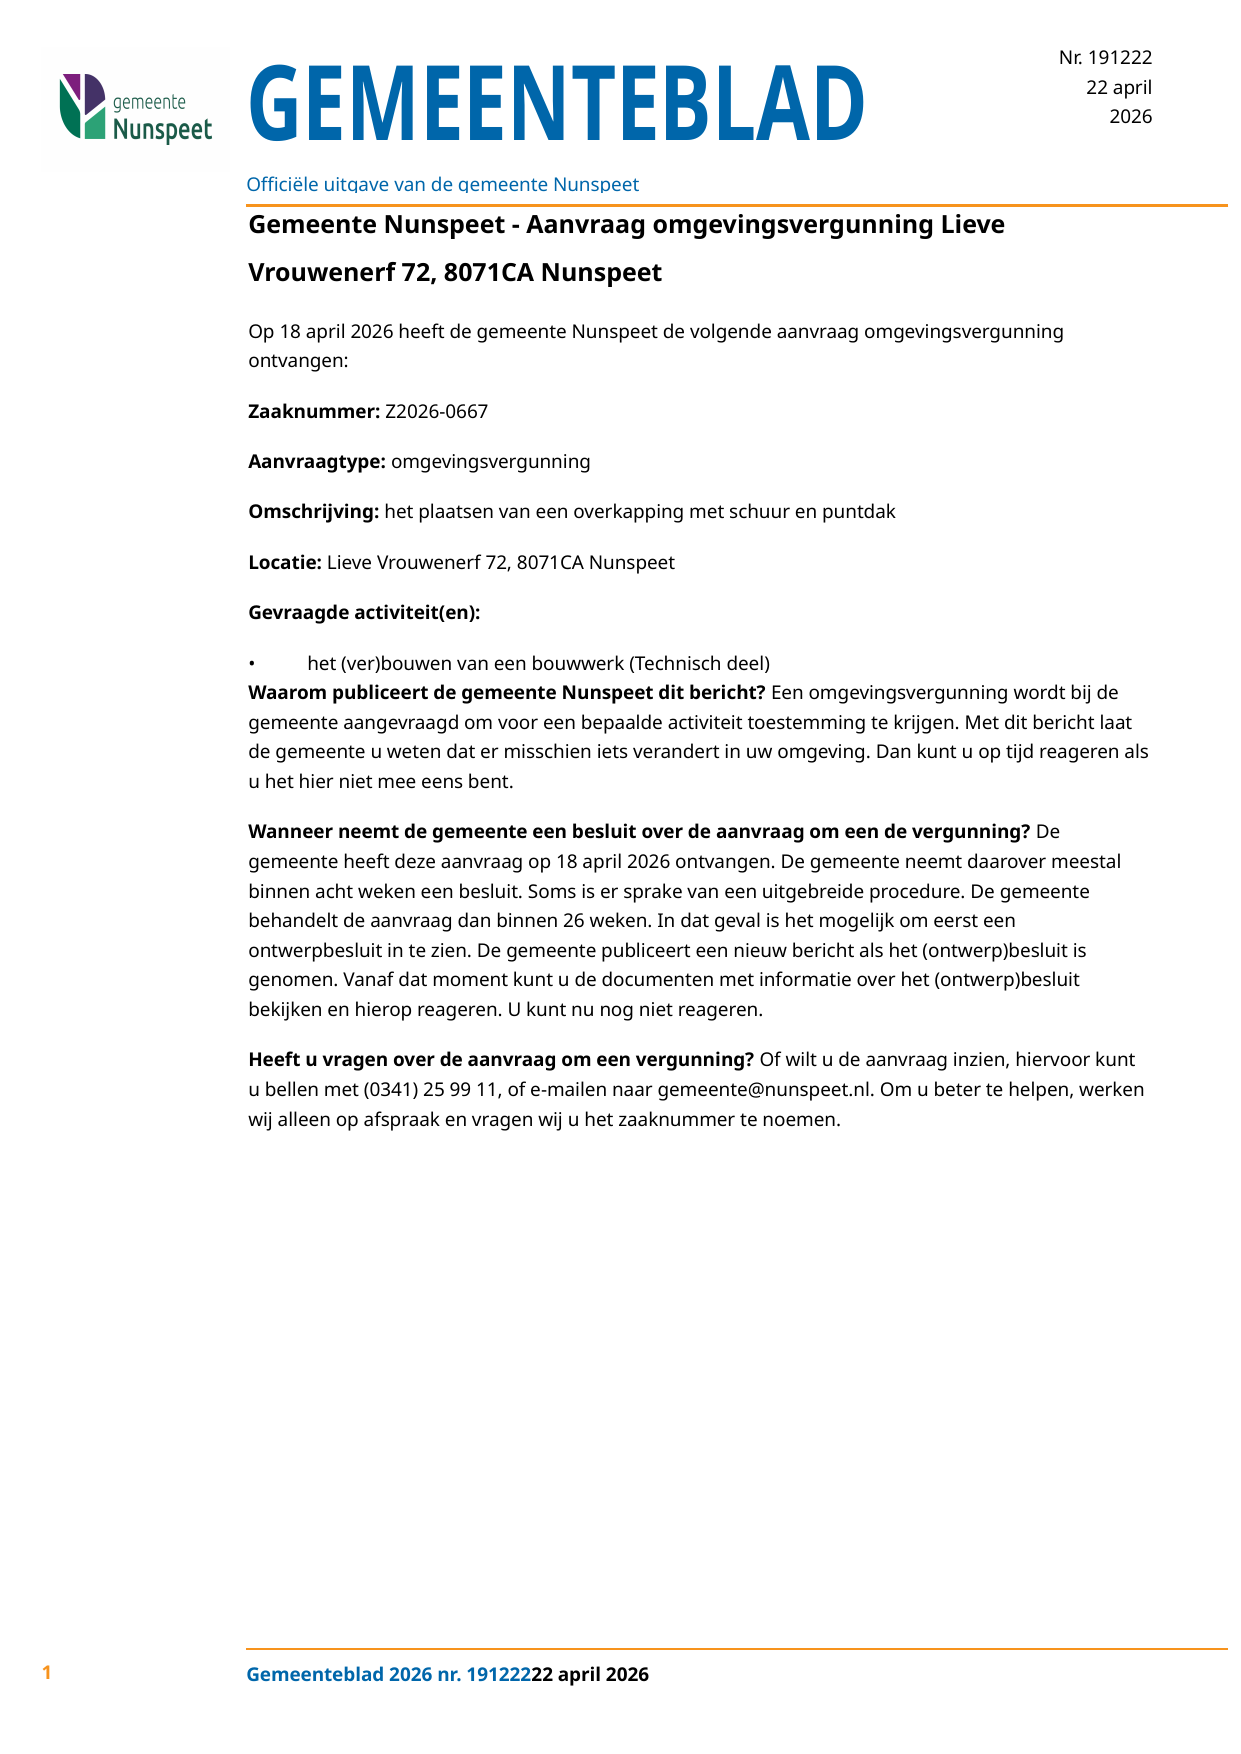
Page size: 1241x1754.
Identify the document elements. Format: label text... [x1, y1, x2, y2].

list het (ver)bouwen van een bouwwerk (Technisch deel) [248, 650, 1152, 676]
text Zaaknummer: Z2026-0667 [248, 398, 1152, 424]
text Gevraagde activiteit(en): [248, 599, 1152, 625]
picture [41, 47, 231, 172]
text Aanvraagtype: omgevingsvergunning [248, 448, 1152, 474]
text Locatie: Lieve Vrouwenerf 72, 8071CA Nunspeet [248, 549, 1152, 575]
text Op 18 april 2026 heeft de gemeente Nunspeet de volgende aanvraag omgevingsvergunning ontvangen: [248, 318, 1152, 373]
text Gemeente Nunspeet - Aanvraag omgevingsvergunning Lieve Vrouwenerf 72, 8071CA Nunspeet [248, 207, 1152, 288]
text Waarom publiceert de gemeente Nunspeet dit bericht? Een omgevingsvergunning wordt bij de gemeente aangevraagd om voor een bepaalde activiteit toestemming te krijgen. Met dit bericht laat de gemeente u weten dat er misschien iets verandert in uw omgeving. Dan kunt u op tijd reageren als u het hier niet mee eens bent. [248, 679, 1152, 794]
text Omschrijving: het plaatsen van een overkapping met schuur en puntdak [248, 499, 1152, 524]
text Heeft u vragen over de aanvraag om een vergunning? Of wilt u de aanvraag inzien, hiervoor kunt u bellen met (0341) 25 99 11, of e-mailen naar gemeente@nunspeet.nl. Om u beter te helpen, werken wij alleen op afspraak en vragen wij u het zaaknummer te noemen. [248, 1047, 1152, 1132]
text Wanneer neemt de gemeente een besluit over de aanvraag om een de vergunning? De gemeente heeft deze aanvraag op 18 april 2026 ontvangen. De gemeente neemt daarover meestal binnen acht weken een besluit. Soms is er sprake van een uitgebreide procedure. De gemeente behandelt de aanvraag dan binnen 26 weken. In dat geval is het mogelijk om eerst een ontwerpbesluit in te zien. De gemeente publiceert een nieuw bericht als het (ontwerp)besluit is genomen. Vanaf dat moment kunt u de documenten met informatie over het (ontwerp)besluit bekijken en hierop reageren. U kunt nu nog niet reageren. [248, 819, 1152, 1022]
